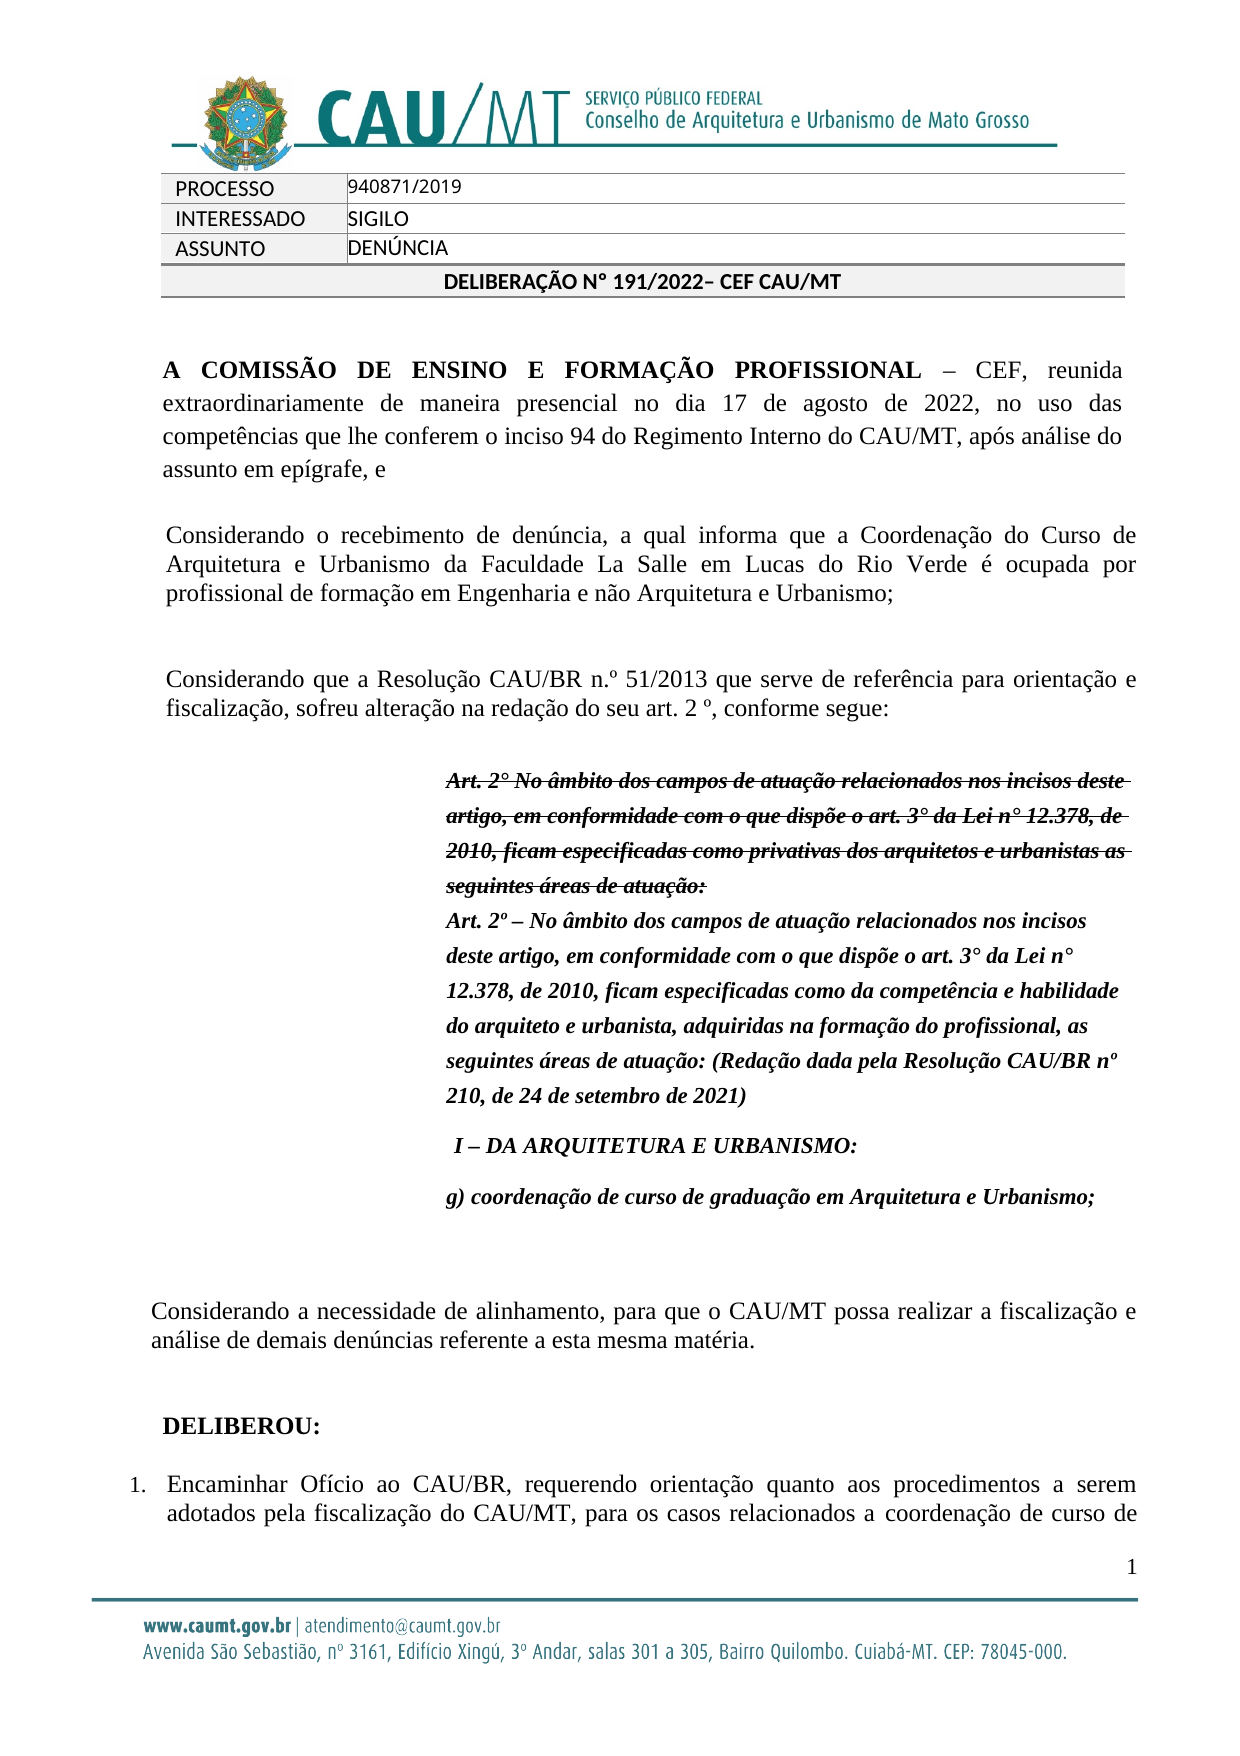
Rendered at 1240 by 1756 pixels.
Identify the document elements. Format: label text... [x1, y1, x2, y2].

text g) coordenação de curso de graduação em Arquitetura e Urbanismo; [446, 1174, 1137, 1209]
text Considerando o recebimento de denúncia, a qual informa que a Coordenação do Curso de Arquitetura e Urbanismo da Faculdade La Salle em Lucas do Rio Verde é ocupada por profissional de formação em Engenharia e não Arquitetura e Urbanismo; [166, 520, 1137, 606]
subtitle DELIBEROU: [162, 1411, 1137, 1440]
text A COMISSÃO DE ENSINO E FORMAÇÃO PROFISSIONAL – CEF, reunida extraordinariamente de maneira presencial no dia 17 de agosto de 2022, no uso das competências que lhe conferem o inciso 94 do Regimento Interno do CAU/MT, após análise do assunto em epígrafe, e [162, 355, 1123, 483]
text I – DA ARQUITETURA E URBANISMO: [446, 1124, 1137, 1159]
text Art. 2° No âmbito dos campos de atuação relacionados nos incisos deste artigo, em conformidade com o que dispõe o art. 3° da Lei n° 12.378, de 2010, ficam especificadas como privativas dos arquitetos e urbanistas as seguintes áreas de atuação: Art. 2º – No âmbito dos campos de atuação relacionados nos incisos deste artigo, em conformidade com o que dispõe o art. 3° da Lei n° 12.378, de 2010, ficam especificadas como da competência e habilidade do arquiteto e urbanista, adquiridas na formação do profissional, as seguintes áreas de atuação: (Redação dada pela Resolução CAU/BR nº 210, de 24 de setembro de 2021) [446, 758, 1137, 1108]
text Considerando a necessidade de alinhamento, para que o CAU/MT possa realizar a fiscalização e análise de demais denúncias referente a esta mesma matéria. [151, 1296, 1137, 1354]
text Considerando que a Resolução CAU/BR n.º 51/2013 que serve de referência para orientação e fiscalização, sofreu alteração na redação do seu art. 2 º, conforme segue: [166, 664, 1137, 721]
list Encaminhar Ofício ao CAU/BR, requerendo orientação quanto aos procedimentos a serem adotados pela fiscalização do CAU/MT, para os casos relacionados a coordenação de curso de [129, 1469, 1137, 1526]
